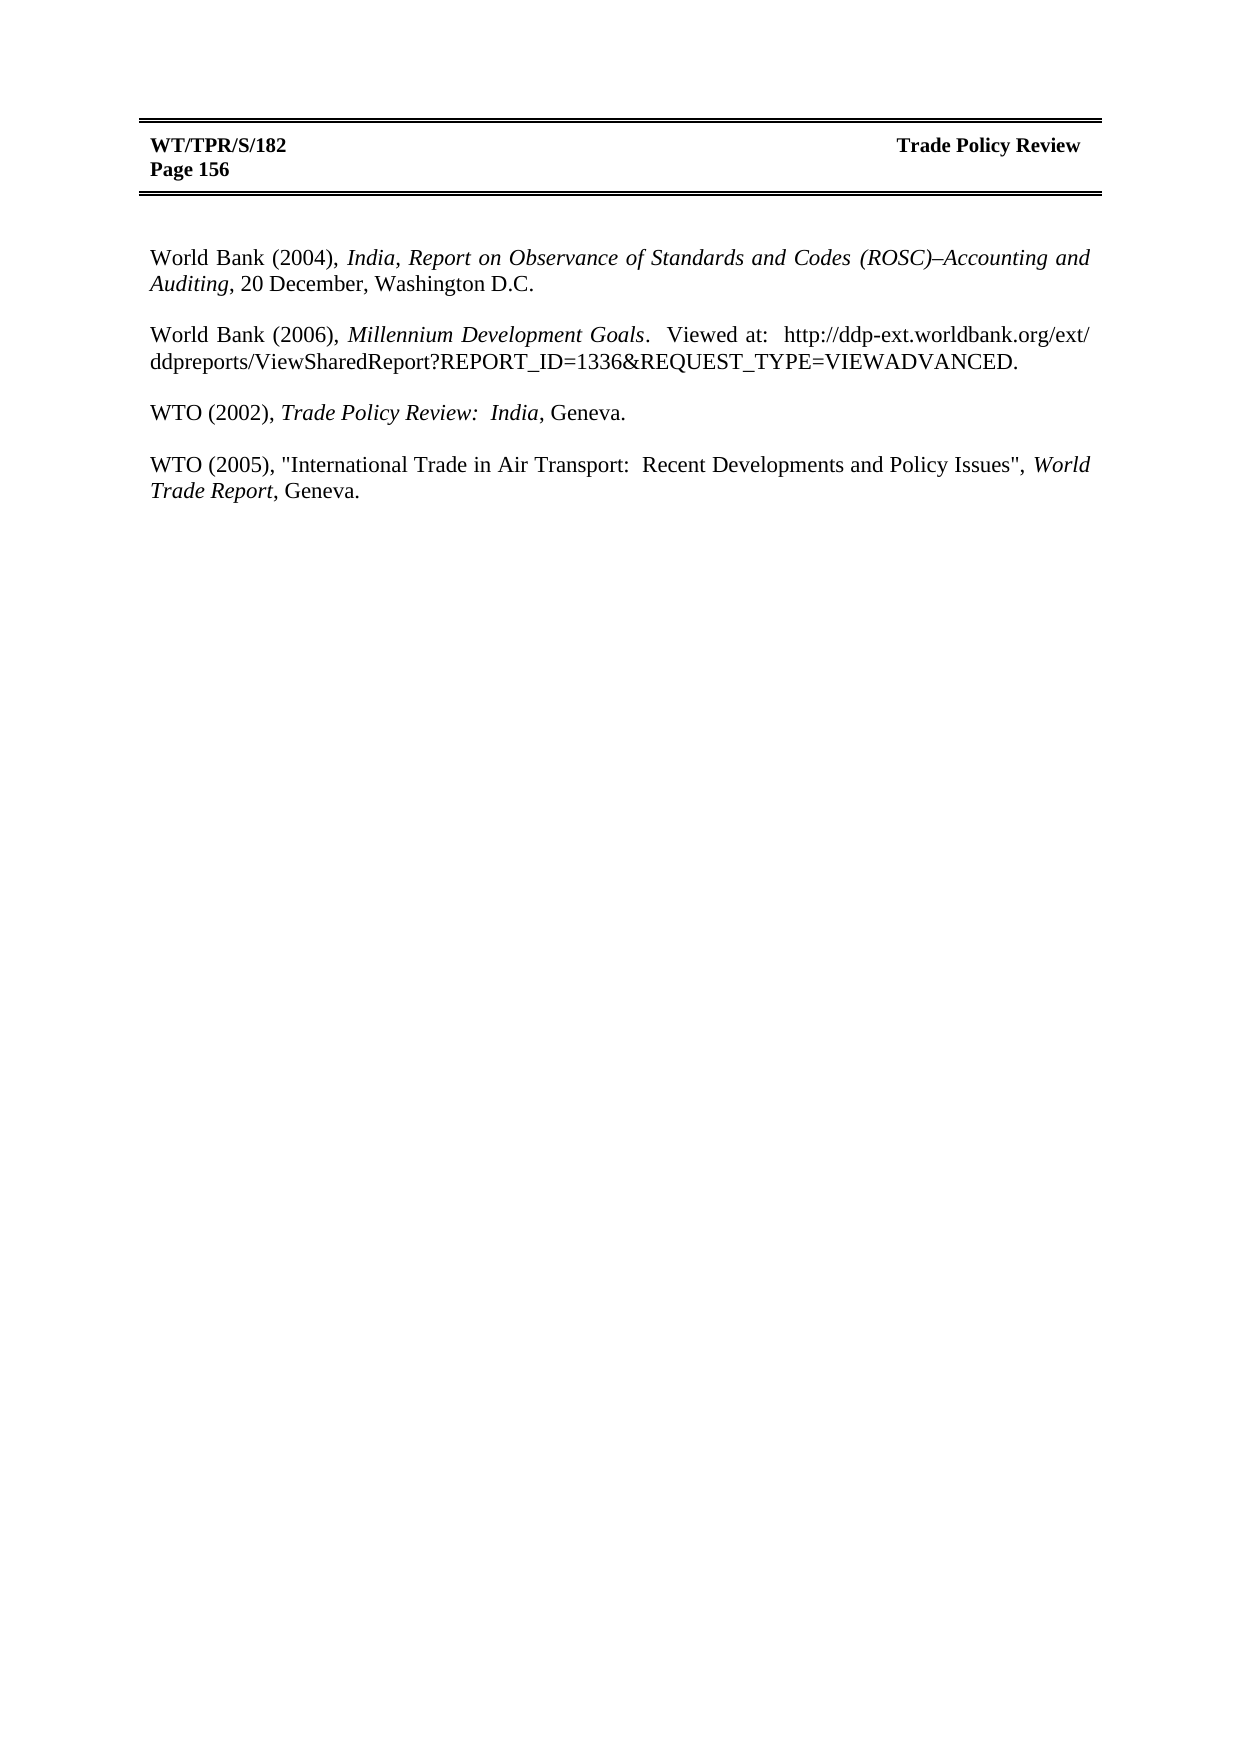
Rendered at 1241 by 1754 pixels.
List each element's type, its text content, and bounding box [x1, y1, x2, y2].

text World Bank (2006), Millennium Development Goals. Viewed at: http://ddp-ext.worldbank.org/ext/ ddpreports/ViewSharedReport?REPORT_ID=1336&REQUEST_TYPE=VIEWADVANCED. [150, 322, 1090, 374]
text WTO (2002), Trade Policy Review: India, Geneva. [150, 399, 1090, 426]
text WTO (2005), "International Trade in Air Transport: Recent Developments and Policy Issues", World Trade Report, Geneva. [150, 451, 1090, 503]
text World Bank (2004), India, Report on Observance of Standards and Codes (ROSC)–Accounting and Auditing, 20 December, Washington D.C. [150, 244, 1090, 297]
